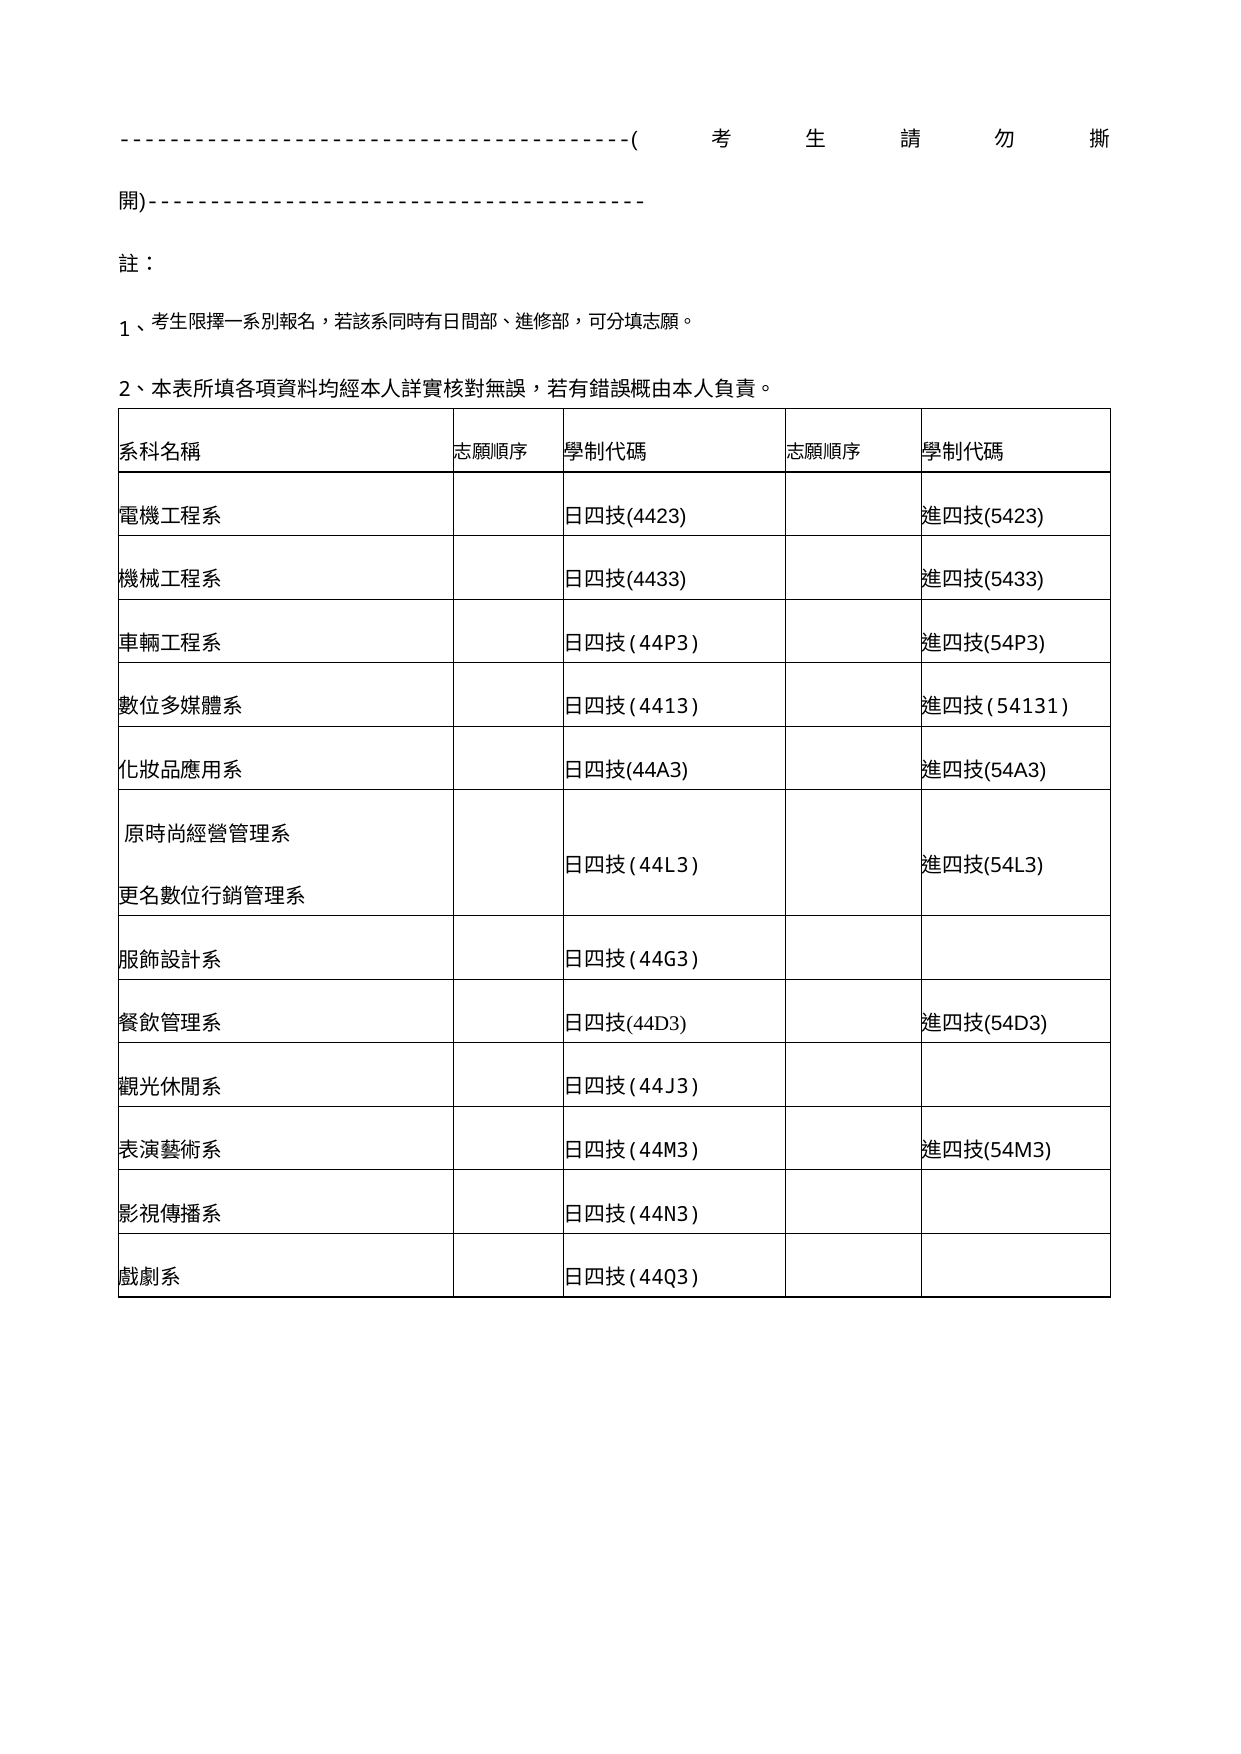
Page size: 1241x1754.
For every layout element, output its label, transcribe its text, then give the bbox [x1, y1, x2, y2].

table_cell [786, 1170, 921, 1233]
table_cell 進四技(54D3) [922, 980, 1110, 1042]
table_cell 餐飲管理系 [119, 980, 453, 1042]
table_cell [454, 473, 563, 535]
table_cell [922, 1234, 1110, 1296]
table_cell 表演藝術系 [119, 1107, 453, 1169]
table_cell 進四技(54L3) [922, 790, 1110, 915]
table_cell 日四技(44J3) [564, 1043, 785, 1106]
table_header 志願順序 [786, 409, 921, 471]
table_cell 進四技(5433) [922, 536, 1110, 598]
table_cell [786, 916, 921, 979]
table_cell 進四技(54131) [922, 663, 1110, 726]
table_header 系科名稱 [119, 409, 453, 471]
table_cell [922, 1043, 1110, 1106]
text 註： [118, 220, 1110, 283]
table_cell [786, 1234, 921, 1296]
table_cell [786, 727, 921, 789]
table_cell 車輛工程系 [119, 600, 453, 662]
table_cell [922, 1170, 1110, 1233]
table_cell 原時尚經營管理系 更名數位行銷管理系 [119, 790, 453, 915]
table_header 學制代碼 [922, 409, 1110, 471]
table_cell 日四技(44M3) [564, 1107, 785, 1169]
table_cell 日四技(4413) [564, 663, 785, 726]
table_cell [786, 1043, 921, 1106]
table_cell 電機工程系 [119, 473, 453, 535]
table_cell [454, 790, 563, 915]
table_cell [454, 727, 563, 789]
table_cell [454, 1234, 563, 1296]
table_header 志願順序 [454, 409, 563, 471]
table_cell 進四技(54P3) [922, 600, 1110, 662]
table_cell [922, 916, 1110, 979]
table_cell [454, 663, 563, 726]
table_cell 日四技(44Q3) [564, 1234, 785, 1296]
table_cell [786, 473, 921, 535]
table_cell 日四技(44G3) [564, 916, 785, 979]
table_cell 化妝品應用系 [119, 727, 453, 789]
table_cell 日四技(4423) [564, 473, 785, 535]
text 2、本表所填各項資料均經本人詳實核對無誤，若有錯誤概由本人負責。 [118, 345, 1110, 408]
table_cell [786, 790, 921, 915]
table_cell 日四技(44D3) [564, 980, 785, 1042]
table_cell [454, 916, 563, 979]
table_cell [786, 536, 921, 598]
table_cell 進四技(54M3) [922, 1107, 1110, 1169]
table_cell 進四技(54A3) [922, 727, 1110, 789]
text -----------------------------------------(考生請勿撕開)---------------------------------------- [118, 95, 1110, 220]
table_cell 影視傳播系 [119, 1170, 453, 1233]
table_cell [454, 1043, 563, 1106]
table_cell 日四技(44A3) [564, 727, 785, 789]
table_cell [454, 600, 563, 662]
table_cell [786, 1107, 921, 1169]
table_cell [454, 536, 563, 598]
table_header 學制代碼 [564, 409, 785, 471]
table_cell 數位多媒體系 [119, 663, 453, 726]
table_cell [786, 663, 921, 726]
table_cell 戲劇系 [119, 1234, 453, 1296]
table_cell 日四技(44N3) [564, 1170, 785, 1233]
table_cell [454, 1107, 563, 1169]
table_cell 觀光休閒系 [119, 1043, 453, 1106]
table_cell [454, 980, 563, 1042]
table_cell [454, 1170, 563, 1233]
table_cell 日四技(44L3) [564, 790, 785, 915]
table_cell 服飾設計系 [119, 916, 453, 979]
table_cell 進四技(5423) [922, 473, 1110, 535]
table_cell [786, 600, 921, 662]
table_cell 機械工程系 [119, 536, 453, 598]
text 1、考生限擇一系別報名，若該系同時有日間部、進修部，可分填志願。 [118, 283, 1110, 345]
table_cell 日四技(4433) [564, 536, 785, 598]
table_cell 日四技(44P3) [564, 600, 785, 662]
table_cell [786, 980, 921, 1042]
